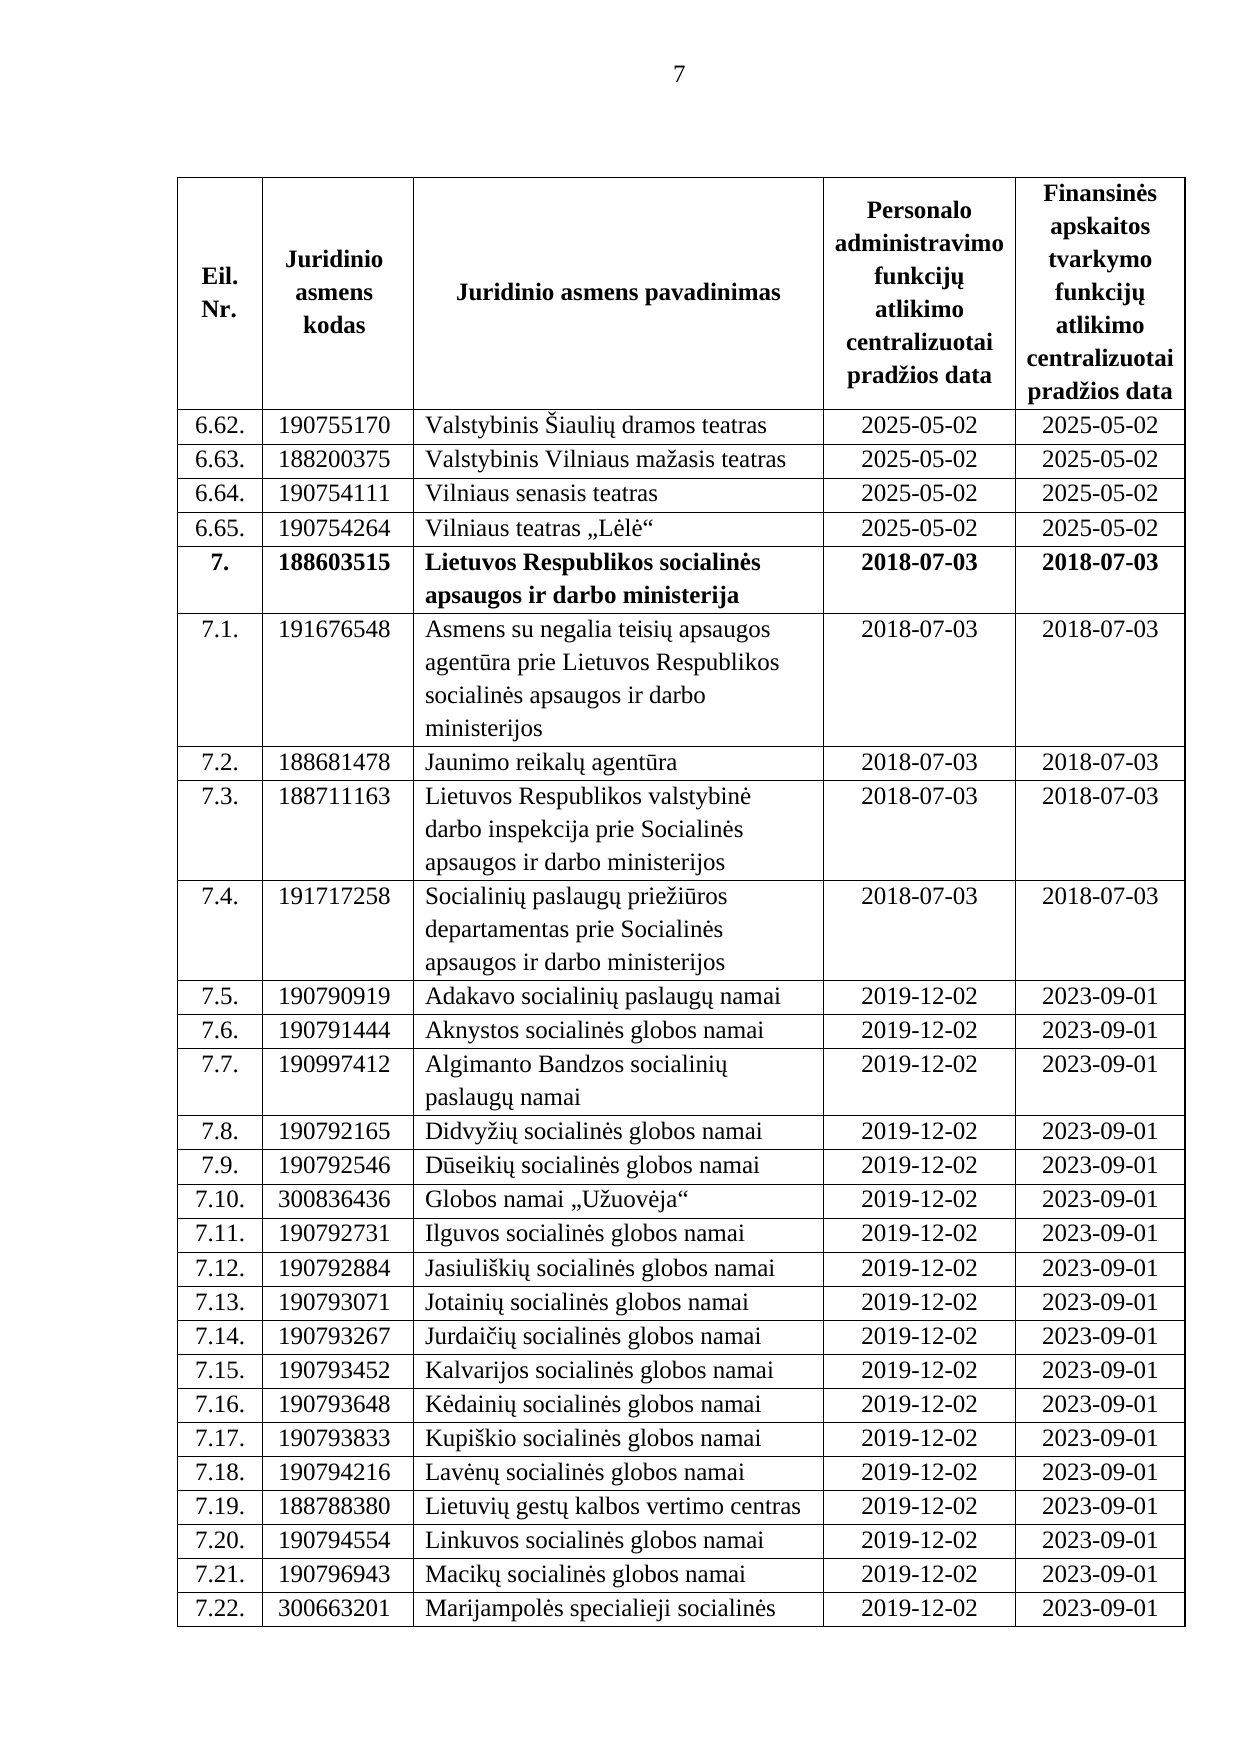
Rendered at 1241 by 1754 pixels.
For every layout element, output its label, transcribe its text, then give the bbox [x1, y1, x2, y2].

table_cell 2025-05-02 [1016, 479, 1184, 512]
table_cell 188788380 [263, 1491, 413, 1524]
table_cell 7.15. [178, 1355, 262, 1388]
table_cell 2023-09-01 [1016, 981, 1184, 1014]
table_cell 2018-07-03 [1016, 781, 1184, 880]
table_cell 2019-12-02 [824, 1525, 1015, 1558]
table_cell 190792731 [263, 1219, 413, 1252]
table_cell 2023-09-01 [1016, 1457, 1184, 1490]
table_cell 7.19. [178, 1491, 262, 1524]
table_cell 2023-09-01 [1016, 1150, 1184, 1183]
table_cell 2019-12-02 [824, 1150, 1015, 1183]
table_cell Lietuvos Respublikos socialinės apsaugos ir darbo ministerija [414, 547, 823, 613]
table_cell 2019-12-02 [824, 1015, 1015, 1048]
table_cell 190754264 [263, 513, 413, 546]
table_cell 190790919 [263, 981, 413, 1014]
table_cell Dūseikių socialinės globos namai [414, 1150, 823, 1183]
table_cell 2018-07-03 [824, 614, 1015, 746]
table_cell 2019-12-02 [824, 1185, 1015, 1217]
table_cell Jurdaičių socialinės globos namai [414, 1321, 823, 1354]
table_cell 7. [178, 547, 262, 613]
table_cell 190796943 [263, 1559, 413, 1592]
table_cell 2023-09-01 [1016, 1491, 1184, 1524]
table_cell 191717258 [263, 881, 413, 980]
table_cell 7.3. [178, 781, 262, 880]
table_cell Socialinių paslaugų priežiūros departamentas prie Socialinės apsaugos ir darbo ministerijos [414, 881, 823, 980]
table_cell Lavėnų socialinės globos namai [414, 1457, 823, 1490]
table_cell 7.12. [178, 1253, 262, 1286]
table_cell Asmens su negalia teisių apsaugos agentūra prie Lietuvos Respublikos socialinės apsaugos ir darbo ministerijos [414, 614, 823, 746]
table_cell Ilguvos socialinės globos namai [414, 1219, 823, 1252]
table_cell 2019-12-02 [824, 1389, 1015, 1422]
table_cell 7.4. [178, 881, 262, 980]
table_cell Jasiuliškių socialinės globos namai [414, 1253, 823, 1286]
table_cell 188711163 [263, 781, 413, 880]
table_cell 7.7. [178, 1049, 262, 1115]
table_cell Lietuvos Respublikos valstybinė darbo inspekcija prie Socialinės apsaugos ir darbo ministerijos [414, 781, 823, 880]
table_cell 2018-07-03 [1016, 614, 1184, 746]
table_cell 2018-07-03 [1016, 547, 1184, 613]
table_cell 7.16. [178, 1389, 262, 1422]
table_cell 2023-09-01 [1016, 1321, 1184, 1354]
table_cell 2019-12-02 [824, 1355, 1015, 1388]
table_cell 6.65. [178, 513, 262, 546]
table_cell 7.10. [178, 1185, 262, 1217]
table_cell 2025-05-02 [1016, 513, 1184, 546]
table_cell 190793648 [263, 1389, 413, 1422]
table_cell 7.1. [178, 614, 262, 746]
table_cell 7.21. [178, 1559, 262, 1592]
table_header Eil. Nr. [178, 178, 262, 409]
table_cell 2025-05-02 [824, 410, 1015, 443]
table_cell Adakavo socialinių paslaugų namai [414, 981, 823, 1014]
table_cell 190755170 [263, 410, 413, 443]
table_cell 7.6. [178, 1015, 262, 1048]
table_cell Linkuvos socialinės globos namai [414, 1525, 823, 1558]
table_cell 2025-05-02 [824, 513, 1015, 546]
table_cell 2018-07-03 [824, 547, 1015, 613]
table_cell 190793833 [263, 1423, 413, 1456]
table_cell 2019-12-02 [824, 1457, 1015, 1490]
table_cell 188200375 [263, 445, 413, 477]
table_cell 190754111 [263, 479, 413, 512]
table_cell 2023-09-01 [1016, 1185, 1184, 1217]
table_cell 2023-09-01 [1016, 1389, 1184, 1422]
table_cell Algimanto Bandzos socialinių paslaugų namai [414, 1049, 823, 1115]
table_cell 190792546 [263, 1150, 413, 1183]
table_cell 7.8. [178, 1116, 262, 1149]
table_cell 190793452 [263, 1355, 413, 1388]
table_cell 2023-09-01 [1016, 1287, 1184, 1320]
table_cell 2019-12-02 [824, 1593, 1015, 1626]
table_cell 2019-12-02 [824, 1321, 1015, 1354]
table_cell 2018-07-03 [824, 781, 1015, 880]
table_cell 2019-12-02 [824, 1219, 1015, 1252]
table_header Juridinio asmens pavadinimas [414, 178, 823, 409]
table_cell 7.22. [178, 1593, 262, 1626]
table_cell 6.64. [178, 479, 262, 512]
table_cell Vilniaus senasis teatras [414, 479, 823, 512]
table_cell 2019-12-02 [824, 1253, 1015, 1286]
table_cell 2025-05-02 [824, 445, 1015, 477]
table_cell 2023-09-01 [1016, 1253, 1184, 1286]
table_cell 2019-12-02 [824, 1287, 1015, 1320]
table_cell 190792884 [263, 1253, 413, 1286]
table_cell 7.17. [178, 1423, 262, 1456]
table_cell Valstybinis Vilniaus mažasis teatras [414, 445, 823, 477]
table_cell 7.9. [178, 1150, 262, 1183]
table_cell 190793071 [263, 1287, 413, 1320]
table_header Juridinio asmens kodas [263, 178, 413, 409]
table_cell Kupiškio socialinės globos namai [414, 1423, 823, 1456]
table_cell 2023-09-01 [1016, 1559, 1184, 1592]
table_cell 2018-07-03 [1016, 881, 1184, 980]
table_cell Marijampolės specialieji socialinės [414, 1593, 823, 1626]
table_cell 2023-09-01 [1016, 1219, 1184, 1252]
table_cell Jotainių socialinės globos namai [414, 1287, 823, 1320]
table_cell 2019-12-02 [824, 1423, 1015, 1456]
table_cell 2019-12-02 [824, 981, 1015, 1014]
table_cell Aknystos socialinės globos namai [414, 1015, 823, 1048]
table_cell 300663201 [263, 1593, 413, 1626]
table_cell 2025-05-02 [1016, 445, 1184, 477]
table_cell 7.5. [178, 981, 262, 1014]
table_cell 2018-07-03 [824, 747, 1015, 780]
table_cell 188681478 [263, 747, 413, 780]
table_cell Globos namai „Užuovėja“ [414, 1185, 823, 1217]
table_cell Didvyžių socialinės globos namai [414, 1116, 823, 1149]
table_cell 2019-12-02 [824, 1559, 1015, 1592]
table_cell Lietuvių gestų kalbos vertimo centras [414, 1491, 823, 1524]
table_cell 2019-12-02 [824, 1116, 1015, 1149]
table_cell 190793267 [263, 1321, 413, 1354]
table_cell 190791444 [263, 1015, 413, 1048]
table_cell 2023-09-01 [1016, 1116, 1184, 1149]
table_cell 2023-09-01 [1016, 1593, 1184, 1626]
table_header Personalo administravimo funkcijų atlikimo centralizuotai pradžios data [824, 178, 1015, 409]
table_cell 7.18. [178, 1457, 262, 1490]
table_cell 7.20. [178, 1525, 262, 1558]
table_cell 6.63. [178, 445, 262, 477]
table_cell 7.2. [178, 747, 262, 780]
table_cell 2018-07-03 [1016, 747, 1184, 780]
table_cell 7.13. [178, 1287, 262, 1320]
table_cell 2023-09-01 [1016, 1355, 1184, 1388]
table_cell 2025-05-02 [1016, 410, 1184, 443]
table_cell 2023-09-01 [1016, 1049, 1184, 1115]
table_header Finansinės apskaitos tvarkymo funkcijų atlikimo centralizuotai pradžios data [1016, 178, 1184, 409]
table_cell 2023-09-01 [1016, 1525, 1184, 1558]
table_cell Macikų socialinės globos namai [414, 1559, 823, 1592]
table_cell 2018-07-03 [824, 881, 1015, 980]
table_cell 7.14. [178, 1321, 262, 1354]
table_cell 2023-09-01 [1016, 1015, 1184, 1048]
table_cell Kalvarijos socialinės globos namai [414, 1355, 823, 1388]
table_cell 2019-12-02 [824, 1491, 1015, 1524]
table_cell 188603515 [263, 547, 413, 613]
table_cell 2025-05-02 [824, 479, 1015, 512]
table_cell 190794216 [263, 1457, 413, 1490]
table_cell 2023-09-01 [1016, 1423, 1184, 1456]
table_cell 300836436 [263, 1185, 413, 1217]
table_cell 190794554 [263, 1525, 413, 1558]
table_cell Vilniaus teatras „Lėlė“ [414, 513, 823, 546]
table_cell 190997412 [263, 1049, 413, 1115]
table_cell Jaunimo reikalų agentūra [414, 747, 823, 780]
table_cell 7.11. [178, 1219, 262, 1252]
table_cell 6.62. [178, 410, 262, 443]
table_cell 191676548 [263, 614, 413, 746]
table_cell Kėdainių socialinės globos namai [414, 1389, 823, 1422]
table_cell 190792165 [263, 1116, 413, 1149]
table_cell Valstybinis Šiaulių dramos teatras [414, 410, 823, 443]
table_cell 2019-12-02 [824, 1049, 1015, 1115]
